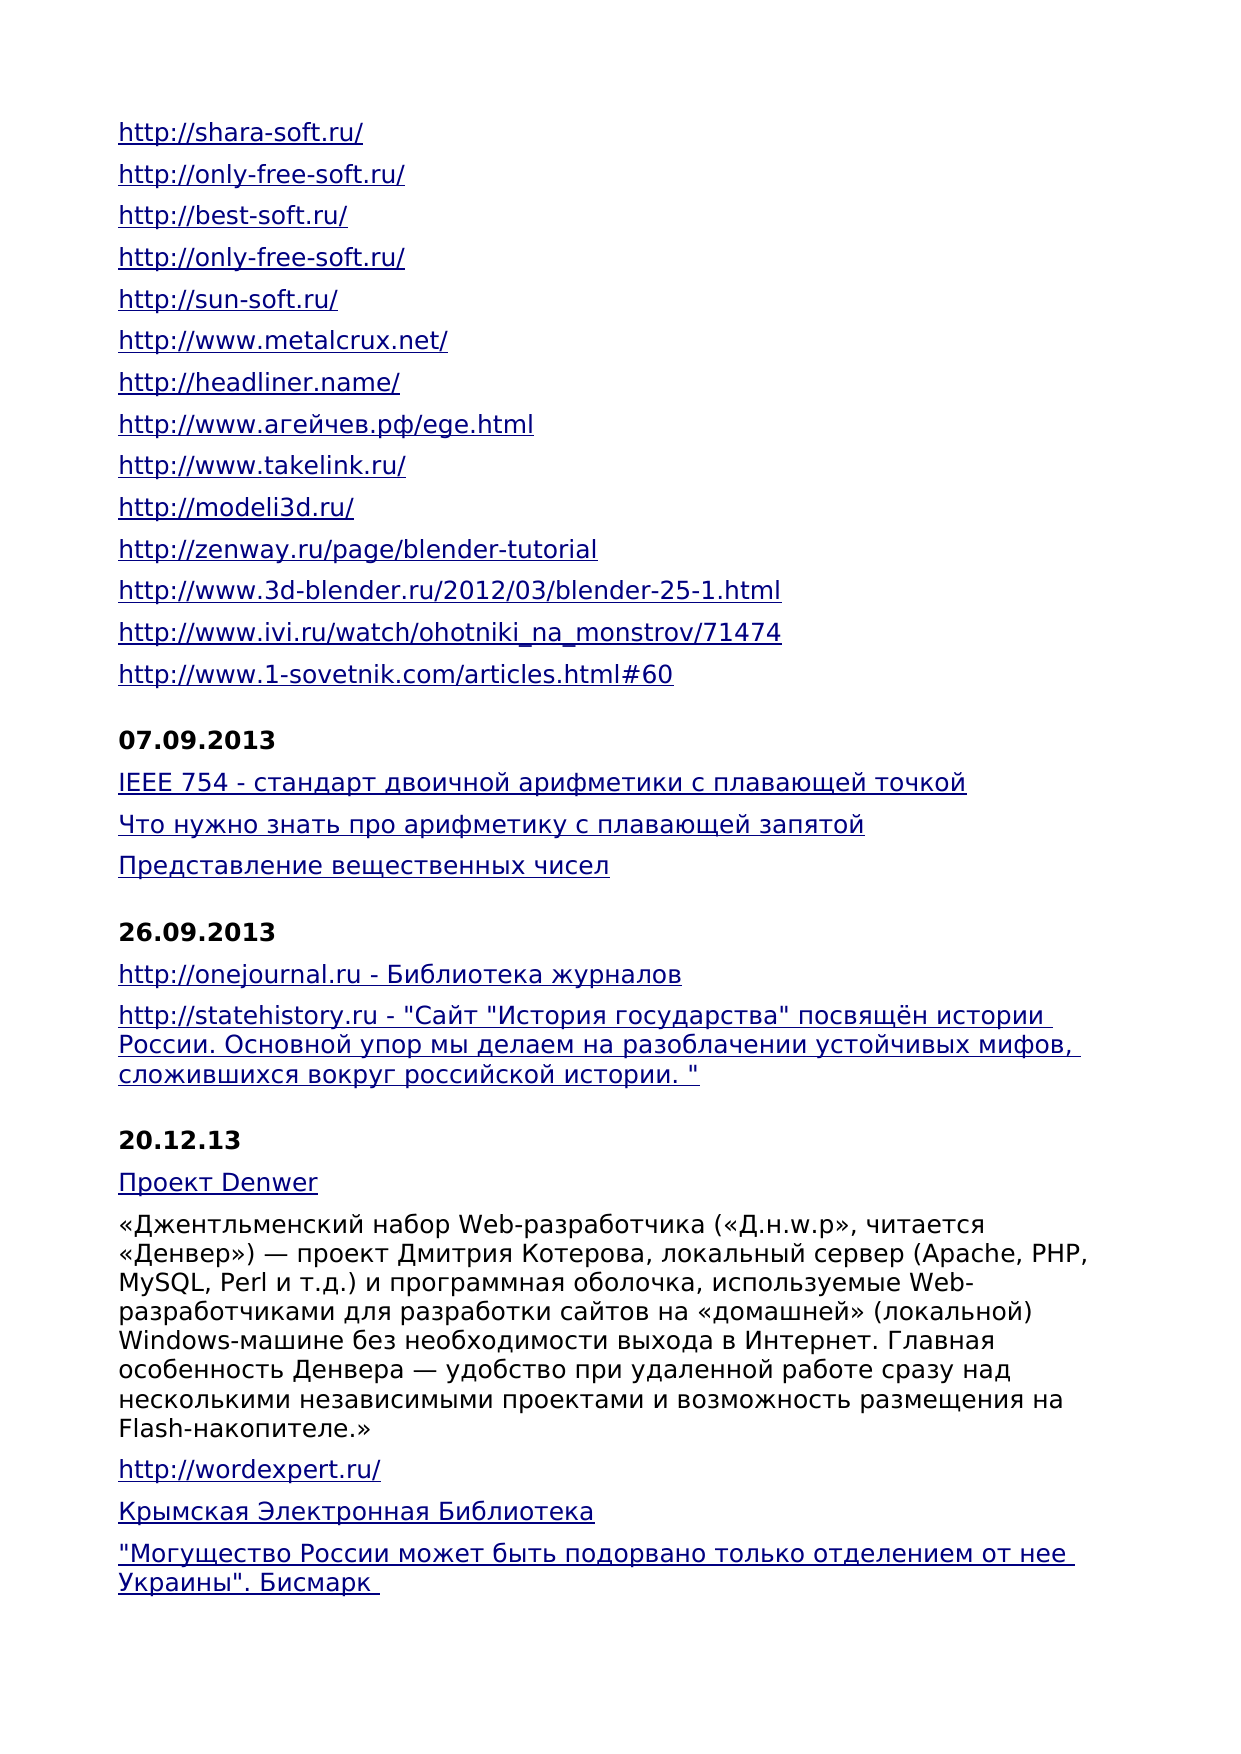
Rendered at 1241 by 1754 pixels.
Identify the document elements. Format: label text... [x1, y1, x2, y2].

text Что нужно знать про арифметику с плавающей запятой [118, 810, 1122, 839]
text http://shara-soft.ru/ [118, 118, 1122, 147]
text http://only-free-soft.ru/ [118, 160, 1122, 189]
subtitle 07.09.2013 [118, 726, 1122, 756]
text Проект Denwer [118, 1168, 1122, 1197]
text http://www.1-sovetnik.com/articles.html#60 [118, 660, 1122, 689]
text http://statehistory.ru - "Сайт "История государства" посвящён истории России. Основной упор мы делаем на разоблачении устойчивых мифов, сложившихся вокруг российской истории. " [118, 1001, 1122, 1089]
text http://sun-soft.ru/ [118, 285, 1122, 314]
text http://www.takelink.ru/ [118, 451, 1122, 481]
text http://headliner.name/ [118, 368, 1122, 397]
text http://best-soft.ru/ [118, 201, 1122, 231]
text http://wordexpert.ru/ [118, 1456, 1122, 1485]
text http://www.3d-blender.ru/2012/03/blender-25-1.html [118, 576, 1122, 606]
text http://www.ivi.ru/watch/ohotniki_na_monstrov/71474 [118, 618, 1122, 647]
text Представление вещественных чисел [118, 851, 1122, 881]
text http://onejournal.ru - Библиотека журналов [118, 960, 1122, 989]
text http://zenway.ru/page/blender-tutorial [118, 535, 1122, 564]
text IEEE 754 - стандарт двоичной арифметики с плавающей точкой [118, 768, 1122, 797]
text http://only-free-soft.ru/ [118, 243, 1122, 272]
text Крымская Электронная Библиотека [118, 1497, 1122, 1526]
text http://www.metalcrux.net/ [118, 326, 1122, 356]
subtitle 26.09.2013 [118, 918, 1122, 947]
subtitle 20.12.13 [118, 1126, 1122, 1156]
text http://modeli3d.ru/ [118, 493, 1122, 522]
text "Могущество России может быть подорвано только отделением от нее Украины". Бисмарк [118, 1539, 1122, 1597]
text «Джентльменский набор Web-разработчика («Д.н.w.р», читается «Денвер») — проект Дмитрия Котерова, локальный сервер (Apache, PHP, MySQL, Perl и т.д.) и программная оболочка, используемые Web-разработчиками для разработки сайтов на «домашней» (локальной) Windows-машине без необходимости выхода в Интернет. Главная особенность Денвера — удобство при удаленной работе сразу над несколькими независимыми проектами и возможность размещения на Flash-накопителе.» [118, 1210, 1122, 1443]
text http://www.агейчев.рф/ege.html [118, 410, 1122, 439]
